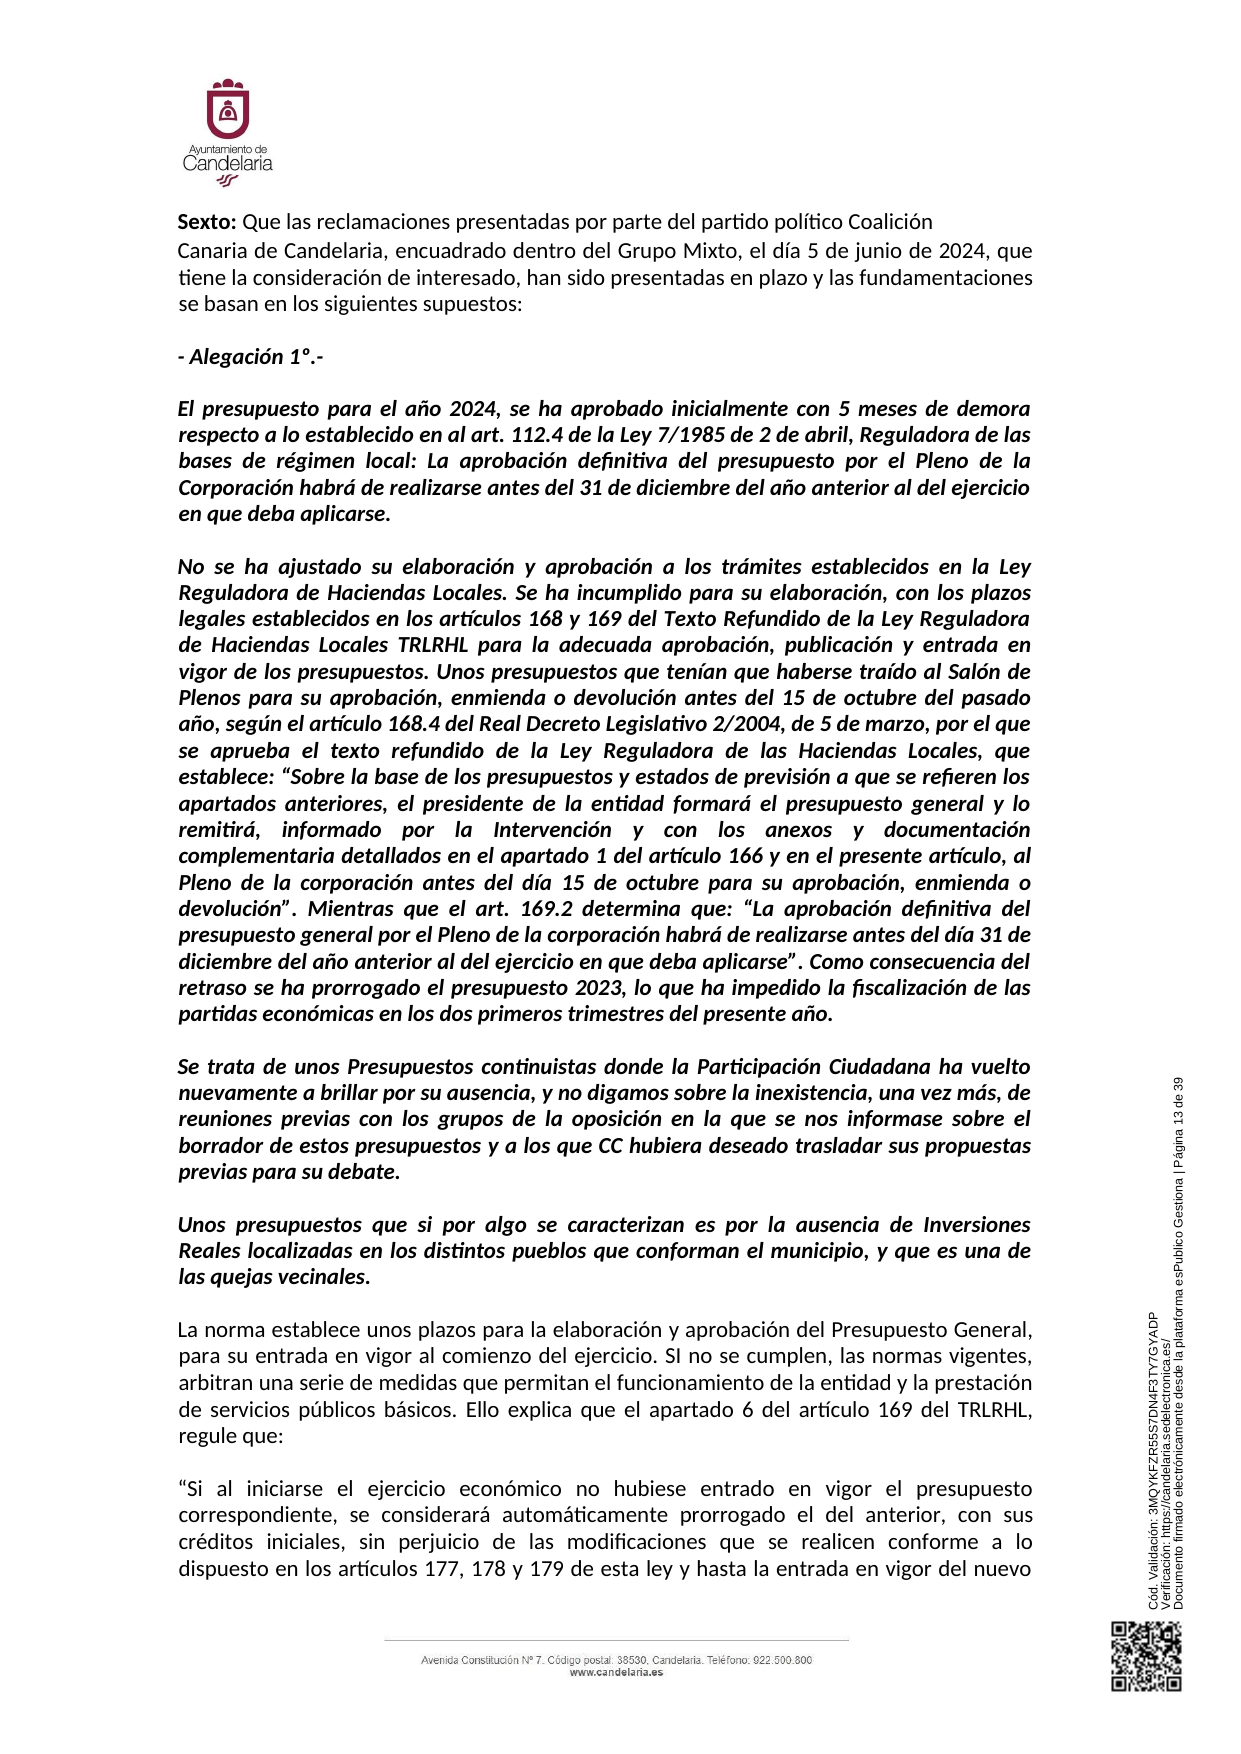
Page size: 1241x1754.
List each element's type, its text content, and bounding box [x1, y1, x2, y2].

text Unos presupuestos que si por algo se caracterizan es por la ausencia de Inversiones Reales localizadas en los distintos pueblos que conforman el municipio, y que es una de las quejas vecinales. [177, 1211, 1034, 1290]
text “Si al iniciarse el ejercicio económico no hubiese entrado en vigor el presupuesto correspondiente, se considerará automáticamente prorrogado el del anterior, con sus créditos iniciales, sin perjuicio de las modificaciones que se realicen conforme a lo dispuesto en los artículos 177, 178 y 179 de esta ley y hasta la entrada en vigor del nuevo [177, 1475, 1034, 1582]
text La norma establece unos plazos para la elaboración y aprobación del Presupuesto General, para su entrada en vigor al comienzo del ejercicio. SI no se cumplen, las normas vigentes, arbitran una serie de medidas que permitan el funcionamiento de la entidad y la prestación de servicios públicos básicos. Ello explica que el apartado 6 del artículo 169 del TRLRHL, regule que: [177, 1316, 1034, 1449]
text No se ha ajustado su elaboración y aprobación a los trámites establecidos en la Ley Reguladora de Haciendas Locales. Se ha incumplido para su elaboración, con los plazos legales establecidos en los artículos 168 y 169 del Texto Refundido de la Ley Reguladora de Haciendas Locales TRLRHL para la adecuada aprobación, publicación y entrada en vigor de los presupuestos. Unos presupuestos que tenían que haberse traído al Salón de Plenos para su aprobación, enmienda o devolución antes del 15 de octubre del pasado año, según el artículo 168.4 del Real Decreto Legislativo 2/2004, de 5 de marzo, por el que se aprueba el texto refundido de la Ley Reguladora de las Haciendas Locales, que establece: “Sobre la base de los presupuestos y estados de previsión a que se refieren los apartados anteriores, el presidente de la entidad formará el presupuesto general y lo remitirá, informado por la Intervención y con los anexos y documentación complementaria detallados en el apartado 1 del artículo 166 y en el presente artículo, al Pleno de la corporación antes del día 15 de octubre para su aprobación, enmienda o devolución”. Mientras que el art. 169.2 determina que: “La aprobación definitiva del presupuesto general por el Pleno de la corporación habrá de realizarse antes del día 31 de diciembre del año anterior al del ejercicio en que deba aplicarse”. Como consecuencia del retraso se ha prorrogado el presupuesto 2023, lo que ha impedido la fiscalización de las partidas económicas en los dos primeros trimestres del presente año. [177, 553, 1034, 1027]
text Sexto: Que las reclamaciones presentadas por parte del partido político Coalición [177, 208, 1034, 235]
text - Alegación 1º.- [177, 343, 1034, 369]
text El presupuesto para el año 2024, se ha aprobado inicialmente con 5 meses de demora respecto a lo establecido en al art. 112.4 de la Ley 7/1985 de 2 de abril, Reguladora de las bases de régimen local: La aprobación definitiva del presupuesto por el Pleno de la Corporación habrá de realizarse antes del 31 de diciembre del año anterior al del ejercicio en que deba aplicarse. [177, 396, 1034, 527]
text Se trata de unos Presupuestos continuistas donde la Participación Ciudadana ha vuelto nuevamente a brillar por su ausencia, y no digamos sobre la inexistencia, una vez más, de reuniones previas con los grupos de la oposición en la que se nos informase sobre el borrador de estos presupuestos y a los que CC hubiera deseado trasladar sus propuestas previas para su debate. [177, 1053, 1034, 1185]
text Canaria de Candelaria, encuadrado dentro del Grupo Mixto, el día 5 de junio de 2024, que tiene la consideración de interesado, han sido presentadas en plazo y las fundamentaciones se basan en los siguientes supuestos: [177, 238, 1034, 317]
